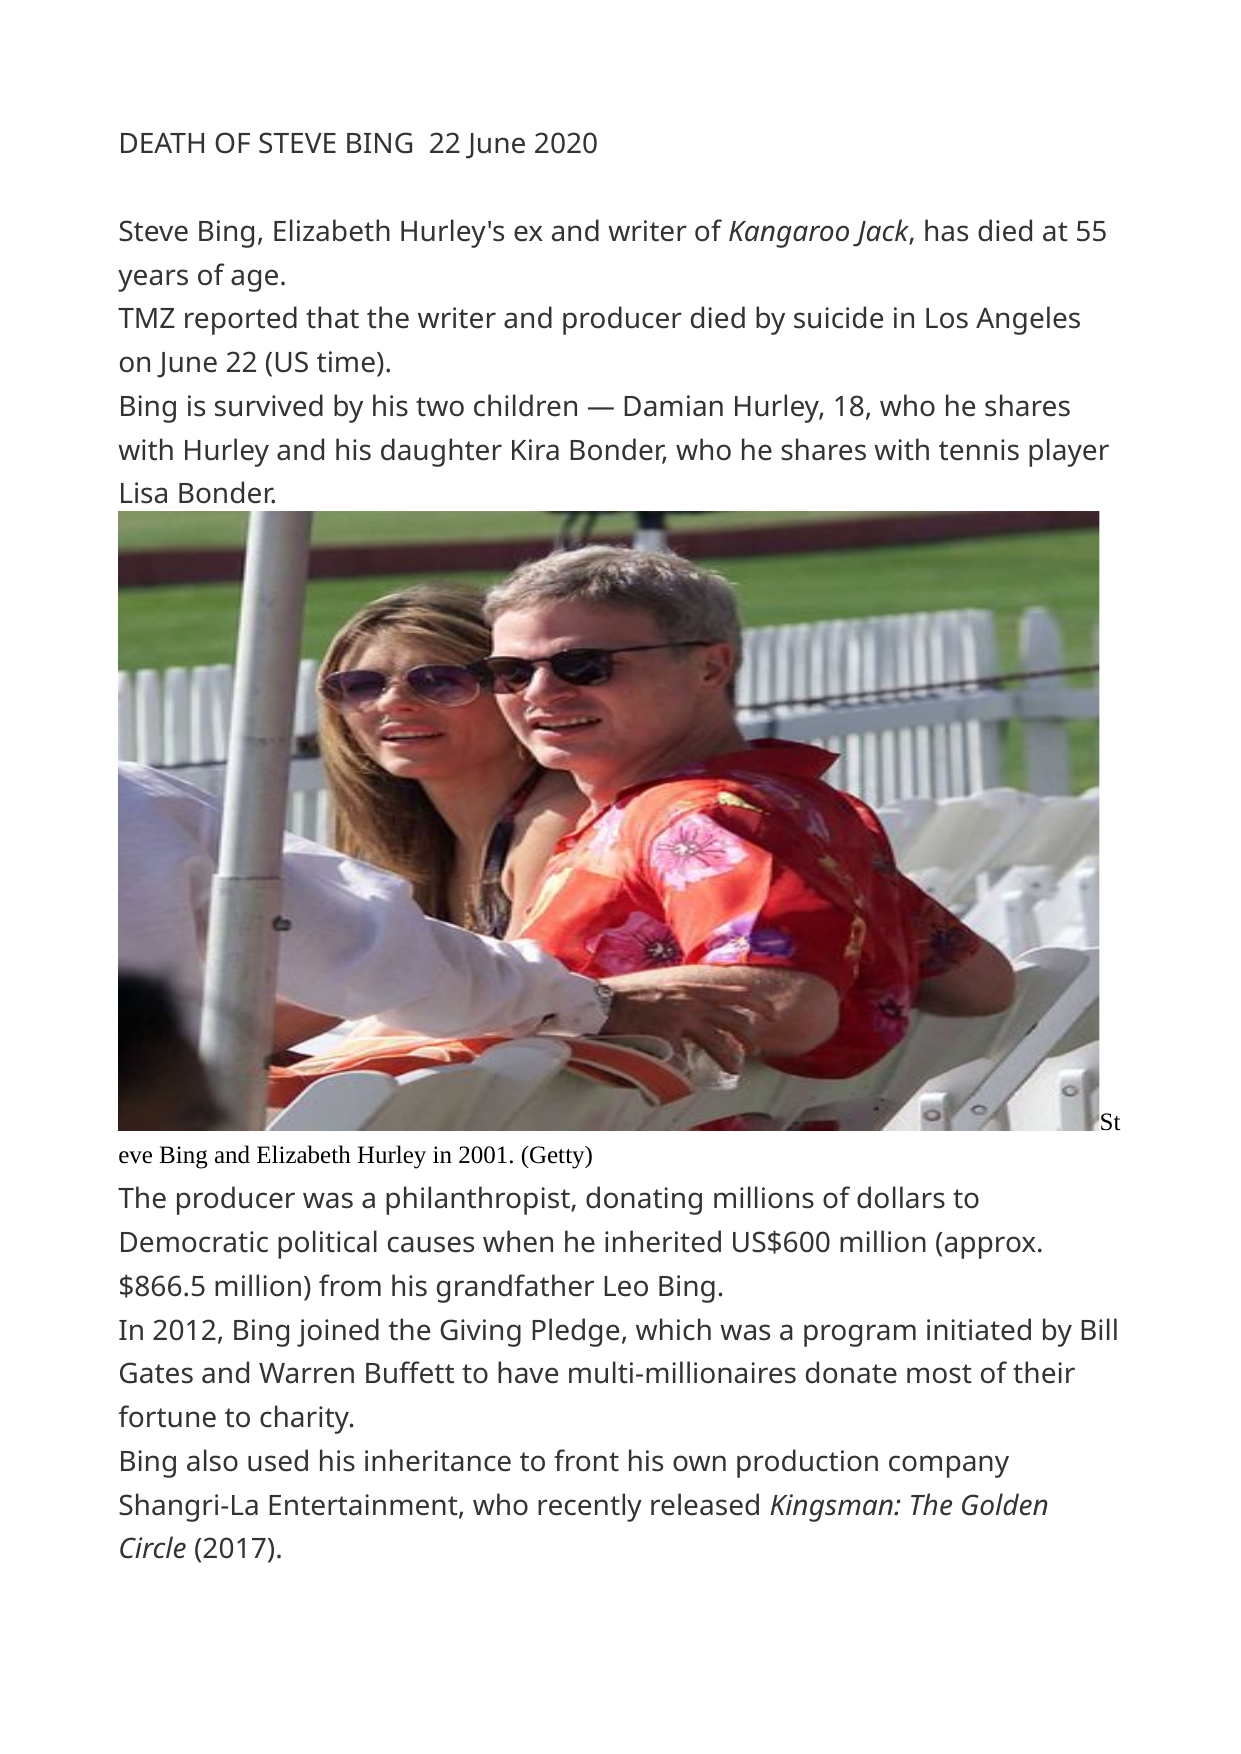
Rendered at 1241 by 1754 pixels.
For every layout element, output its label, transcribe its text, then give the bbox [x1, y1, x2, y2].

text Steve Bing and Elizabeth Hurley in 2001. (Getty) [118, 512, 1122, 1169]
text Steve Bing, Elizabeth Hurley's ex and writer of Kangaroo Jack, has died at 55 years of age. [118, 206, 1122, 293]
text Bing is survived by his two children — Damian Hurley, 18, who he shares with Hurley and his daughter Kira Bonder, who he shares with tennis player Lisa Bonder. [118, 381, 1122, 512]
text The producer was a philanthropist, donating millions of dollars to Democratic political causes when he inherited US$600 million (approx. $866.5 million) from his grandfather Leo Bing. [118, 1173, 1122, 1304]
text TMZ reported that the writer and producer died by suicide in Los Angeles on June 22 (US time). [118, 293, 1122, 381]
text In 2012, Bing joined the Giving Pledge, which was a program initiated by Bill Gates and Warren Buffett to have multi-millionaires donate most of their fortune to charity. [118, 1304, 1122, 1436]
text Bing also used his inheritance to front his own production company Shangri-La Entertainment, who recently released Kingsman: The Golden Circle (2017). [118, 1436, 1122, 1567]
text DEATH OF STEVE BING 22 June 2020 [118, 118, 1122, 162]
picture [118, 511, 1100, 1131]
